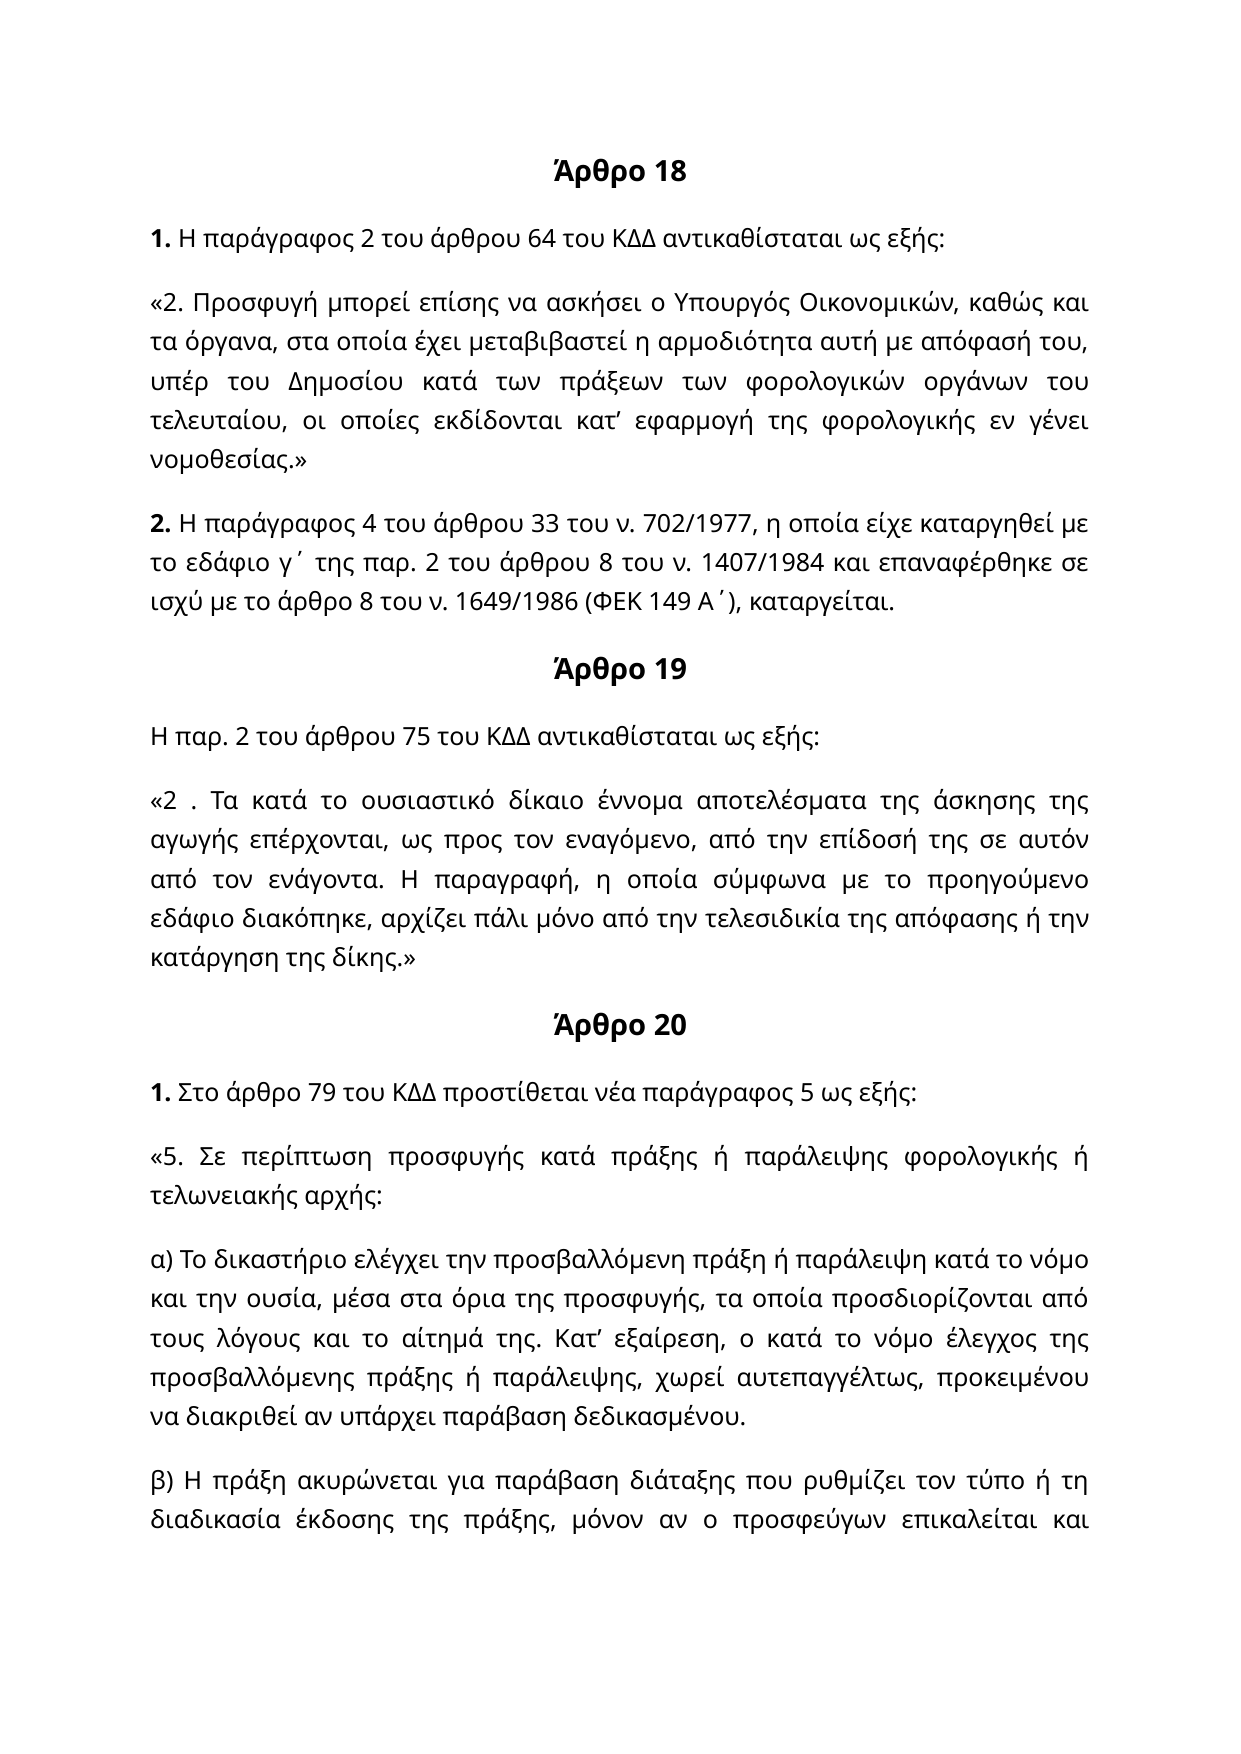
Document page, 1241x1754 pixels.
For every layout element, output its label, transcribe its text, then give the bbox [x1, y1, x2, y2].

text «2. Προσφυγή μπορεί επίσης να ασκήσει ο Υπουργός Οικονομικών, καθώς και τα όργανα, στα οποία έχει μεταβιβαστεί η αρμοδιότητα αυτή με απόφασή του, υπέρ του Δημοσίου κατά των πράξεων των φορολογικών οργάνων του τελευταίου, οι οποίες εκδίδονται κατ’ εφαρμογή της φορολογικής εν γένει νομοθεσίας.» [150, 285, 1090, 476]
subtitle Άρθρο 20 [150, 1004, 1090, 1043]
text «5. Σε περίπτωση προσφυγής κατά πράξης ή παράλειψης φορολογικής ή τελωνειακής αρχής: [150, 1138, 1090, 1212]
subtitle Άρθρο 18 [150, 150, 1090, 190]
text 1. Στο άρθρο 79 του ΚΔΔ προστίθεται νέα παράγραφος 5 ως εξής: [150, 1074, 1090, 1108]
text 2. Η παράγραφος 4 του άρθρου 33 του ν. 702/1977, η οποία είχε καταργηθεί με το εδάφιο γ΄ της παρ. 2 του άρθρου 8 του ν. 1407/1984 και επαναφέρθηκε σε ισχύ με το άρθρο 8 του ν. 1649/1986 (ΦΕΚ 149 Α΄), καταργείται. [150, 506, 1090, 618]
text 1. Η παράγραφος 2 του άρθρου 64 του ΚΔΔ αντικαθίσταται ως εξής: [150, 221, 1090, 255]
text Η παρ. 2 του άρθρου 75 του ΚΔΔ αντικαθίσταται ως εξής: [150, 719, 1090, 753]
text «2 . Τα κατά το ουσιαστικό δίκαιο έννομα αποτελέσματα της άσκησης της αγωγής επέρχονται, ως προς τον εναγόμενο, από την επίδοσή της σε αυτόν από τον ενάγοντα. Η παραγραφή, η οποία σύμφωνα με το προηγούμενο εδάφιο διακόπηκε, αρχίζει πάλι μόνο από την τελεσιδικία της απόφασης ή την κατάργηση της δίκης.» [150, 783, 1090, 974]
text α) Το δικαστήριο ελέγχει την προσβαλλόμενη πράξη ή παράλειψη κατά το νόμο και την ουσία, μέσα στα όρια της προσφυγής, τα οποία προσδιορίζονται από τους λόγους και το αίτημά της. Κατ’ εξαίρεση, ο κατά το νόμο έλεγχος της προσβαλλόμενης πράξης ή παράλειψης, χωρεί αυτεπαγγέλτως, προκειμένου να διακριθεί αν υπάρχει παράβαση δεδικασμένου. [150, 1242, 1090, 1433]
subtitle Άρθρο 19 [150, 648, 1090, 688]
text β) Η πράξη ακυρώνεται για παράβαση διάταξης που ρυθμίζει τον τύπο ή τη διαδικασία έκδοσης της πράξης, μόνον αν ο προσφεύγων επικαλείται και [150, 1463, 1090, 1536]
